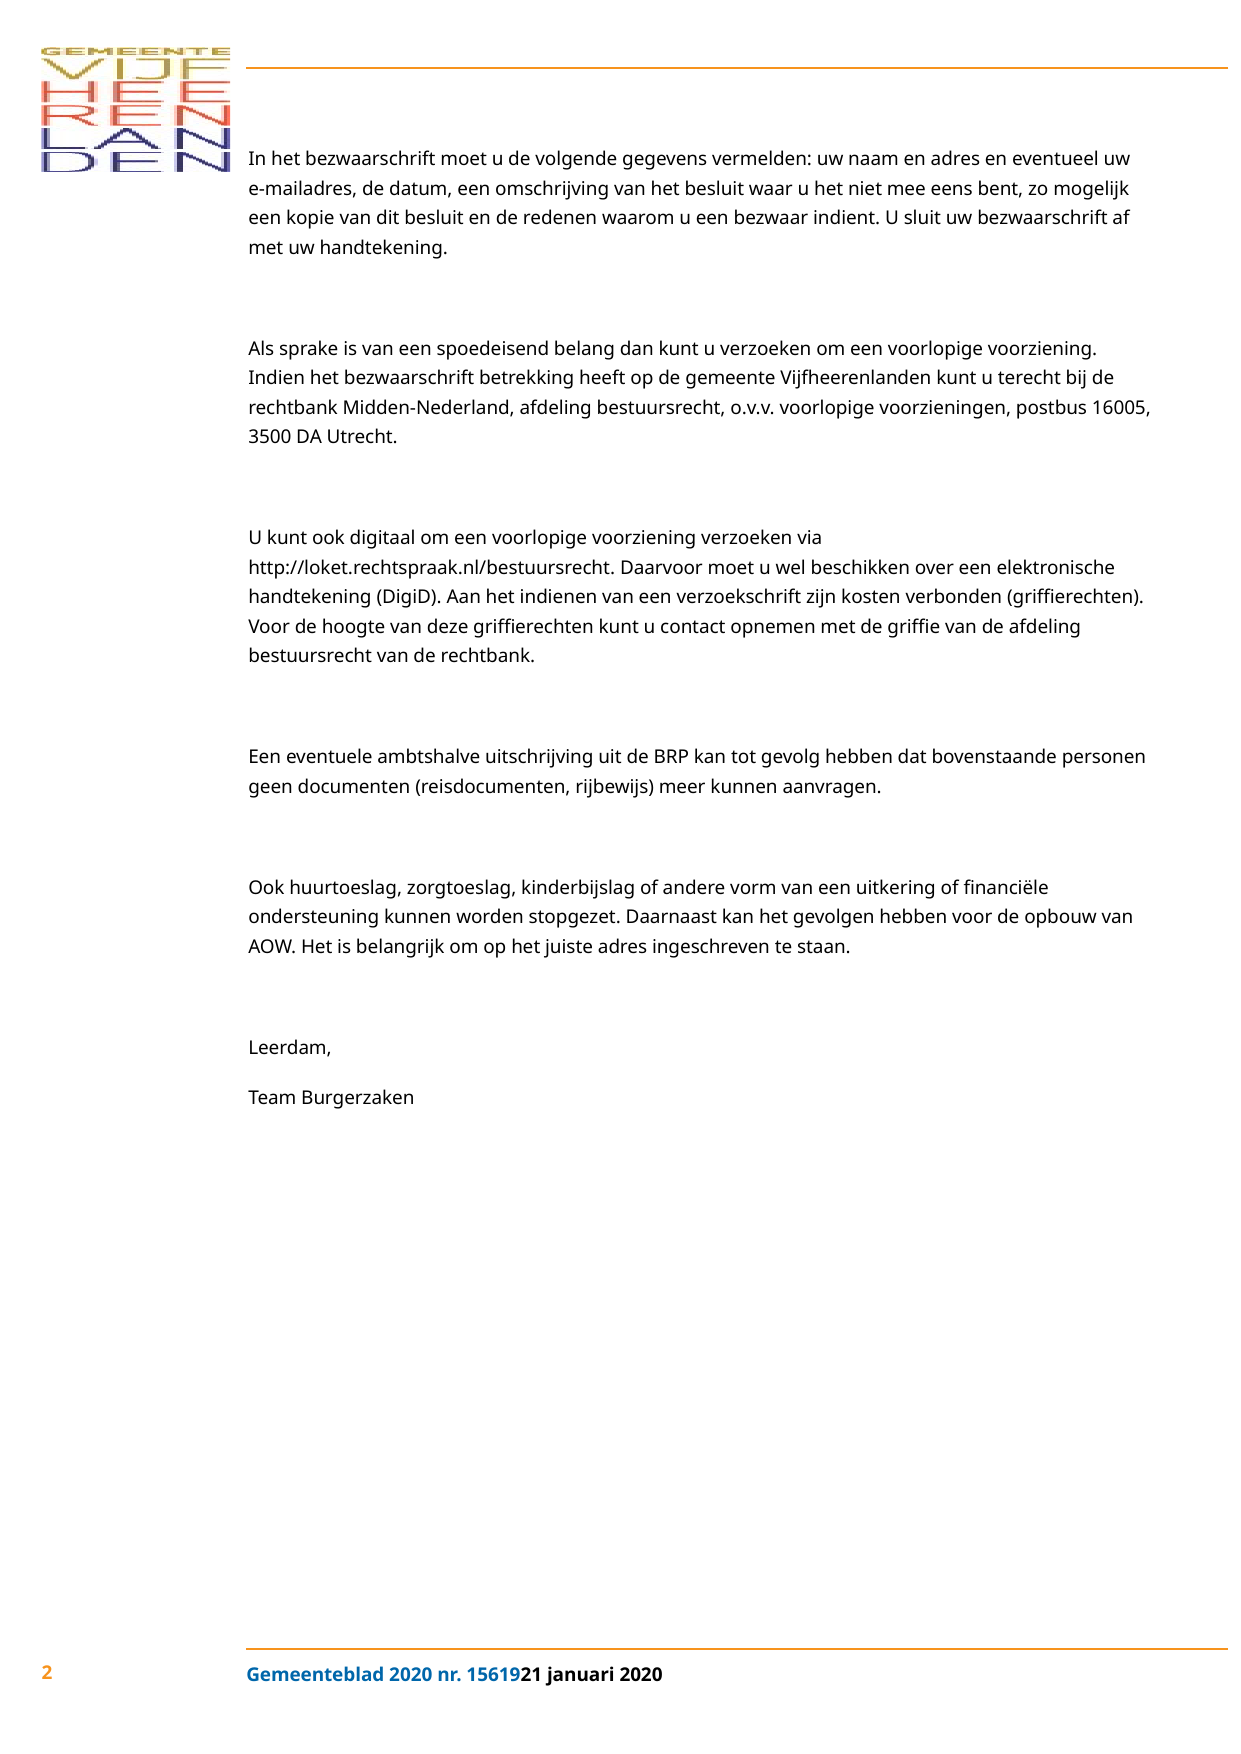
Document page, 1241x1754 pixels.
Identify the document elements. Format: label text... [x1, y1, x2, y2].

text Leerdam, [248, 1034, 1152, 1060]
text Een eventuele ambtshalve uitschrijving uit de BRP kan tot gevolg hebben dat bovenstaande personen geen documenten (reisdocumenten, rijbewijs) meer kunnen aanvragen. [248, 743, 1152, 799]
text In het bezwaarschrift moet u de volgende gegevens vermelden: uw naam en adres en eventueel uw e-mailadres, de datum, een omschrijving van het besluit waar u het niet mee eens bent, zo mogelijk een kopie van dit besluit en de redenen waarom u een bezwaar indient. U sluit uw bezwaarschrift af met uw handtekening. [248, 145, 1152, 260]
text Als sprake is van een spoedeisend belang dan kunt u verzoeken om een voorlopige voorziening. Indien het bezwaarschrift betrekking heeft op de gemeente Vijfheerenlanden kunt u terecht bij de rechtbank Midden-Nederland, afdeling bestuursrecht, o.v.v. voorlopige voorzieningen, postbus 16005, 3500 DA Utrecht. [248, 335, 1152, 449]
text Ook huurtoeslag, zorgtoeslag, kinderbijslag of andere vorm van een uitkering of financiële ondersteuning kunnen worden stopgezet. Daarnaast kan het gevolgen hebben voor de opbouw van AOW. Het is belangrijk om op het juiste adres ingeschreven te staan. [248, 874, 1152, 959]
text U kunt ook digitaal om een voorlopige voorziening verzoeken via http://loket.rechtspraak.nl/bestuursrecht. Daarvoor moet u wel beschikken over een elektronische handtekening (DigiD). Aan het indienen van een verzoekschrift zijn kosten verbonden (griffierechten). Voor de hoogte van deze griffierechten kunt u contact opnemen met de griffie van de afdeling bestuursrecht van de rechtbank. [248, 524, 1152, 668]
text Team Burgerzaken [248, 1084, 1152, 1110]
picture [41, 47, 231, 172]
